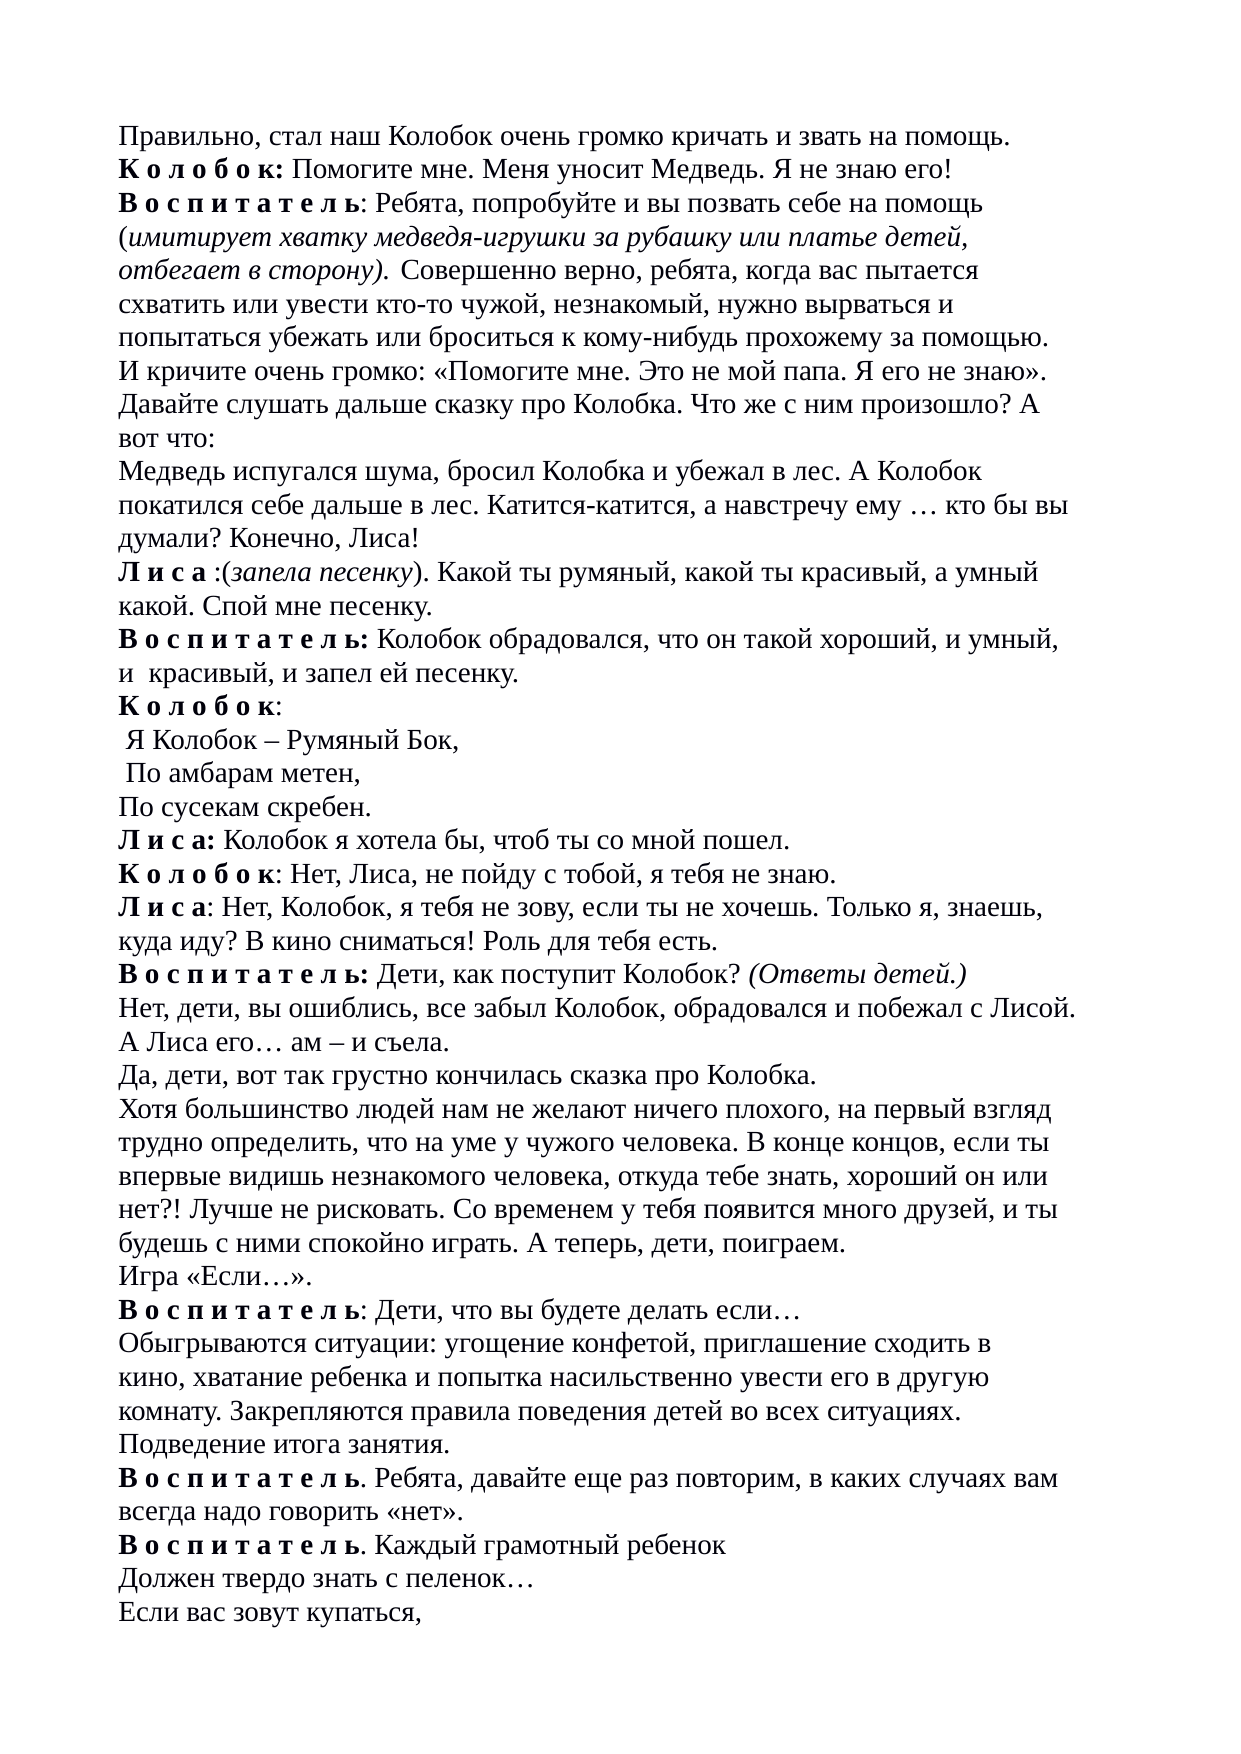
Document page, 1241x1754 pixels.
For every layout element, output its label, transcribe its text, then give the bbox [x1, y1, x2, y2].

text Л и с а: Колобок я хотела бы, чтоб ты со мной пошел. [118, 822, 1122, 856]
text думали? Конечно, Лиса! [118, 521, 1122, 554]
text какой. Спой мне песенку. [118, 588, 1122, 621]
text В о с п и т а т е л ь: Колобок обрадовался, что он такой хороший, и умный, [118, 621, 1122, 655]
text Хотя большинство людей нам не желают ничего плохого, на первый взгляд [118, 1091, 1122, 1124]
text В о с п и т а т е л ь. Ребята, давайте еще раз повторим, в каких случаях вам [118, 1460, 1122, 1493]
text отбегает в сторону). Совершенно верно, ребята, когда вас пытается [118, 252, 1122, 286]
text А Лиса его… ам – и съела. [118, 1024, 1122, 1057]
text нет?! Лучше не рисковать. Со временем у тебя появится много друзей, и ты [118, 1191, 1122, 1225]
text В о с п и т а т е л ь: Ребята, попробуйте и вы позвать себе на помощь [118, 185, 1122, 219]
text будешь с ними спокойно играть. А теперь, дети, поиграем. [118, 1225, 1122, 1258]
text Л и с а :(запела песенку). Какой ты румяный, какой ты красивый, а умный [118, 554, 1122, 588]
text Подведение итога занятия. [118, 1426, 1122, 1460]
text В о с п и т а т е л ь: Дети, что вы будете делать если… [118, 1292, 1122, 1326]
text впервые видишь незнакомого человека, откуда тебе знать, хороший он или [118, 1158, 1122, 1191]
text Обыгрываются ситуации: угощение конфетой, приглашение сходить в [118, 1326, 1122, 1359]
text трудно определить, что на уме у чужого человека. В конце концов, если ты [118, 1124, 1122, 1158]
text (имитирует хватку медведя-игрушки за рубашку или платье детей, [118, 219, 1122, 252]
text покатился себе дальше в лес. Катится-катится, а навстречу ему … кто бы вы [118, 487, 1122, 521]
text Я Колобок – Румяный Бок, [118, 722, 1122, 755]
text Нет, дети, вы ошиблись, все забыл Колобок, обрадовался и побежал с Лисой. [118, 990, 1122, 1024]
text По сусекам скребен. [118, 789, 1122, 822]
text Медведь испугался шума, бросил Колобка и убежал в лес. А Колобок [118, 453, 1122, 487]
text схватить или увести кто-то чужой, незнакомый, нужно вырваться и [118, 286, 1122, 319]
text И кричите очень громко: «Помогите мне. Это не мой папа. Я его не знаю». [118, 353, 1122, 386]
text кино, хватание ребенка и попытка насильственно увести его в другую [118, 1359, 1122, 1393]
text куда иду? В кино сниматься! Роль для тебя есть. [118, 923, 1122, 957]
text всегда надо говорить «нет». [118, 1493, 1122, 1527]
text вот что: [118, 420, 1122, 453]
text К о л о б о к: Помогите мне. Меня уносит Медведь. Я не знаю его! [118, 152, 1122, 185]
text Л и с а: Нет, Колобок, я тебя не зову, если ты не хочешь. Только я, знаешь, [118, 889, 1122, 923]
text комнату. Закрепляются правила поведения детей во всех ситуациях. [118, 1393, 1122, 1426]
text По амбарам метен, [118, 755, 1122, 789]
text и красивый, и запел ей песенку. [118, 655, 1122, 688]
text В о с п и т а т е л ь: Дети, как поступит Колобок? (Ответы детей.) [118, 957, 1122, 990]
text В о с п и т а т е л ь. Каждый грамотный ребенок [118, 1527, 1122, 1560]
text Если вас зовут купаться, [118, 1594, 1122, 1627]
text Да, дети, вот так грустно кончилась сказка про Колобка. [118, 1057, 1122, 1091]
text Давайте слушать дальше сказку про Колобка. Что же с ним произошло? А [118, 386, 1122, 420]
text Игра «Если…». [118, 1258, 1122, 1292]
text К о л о б о к: [118, 688, 1122, 722]
text попытаться убежать или броситься к кому-нибудь прохожему за помощью. [118, 319, 1122, 353]
text К о л о б о к: Нет, Лиса, не пойду с тобой, я тебя не знаю. [118, 856, 1122, 889]
text Должен твердо знать с пеленок… [118, 1560, 1122, 1594]
text Правильно, стал наш Колобок очень громко кричать и звать на помощь. [118, 118, 1122, 152]
